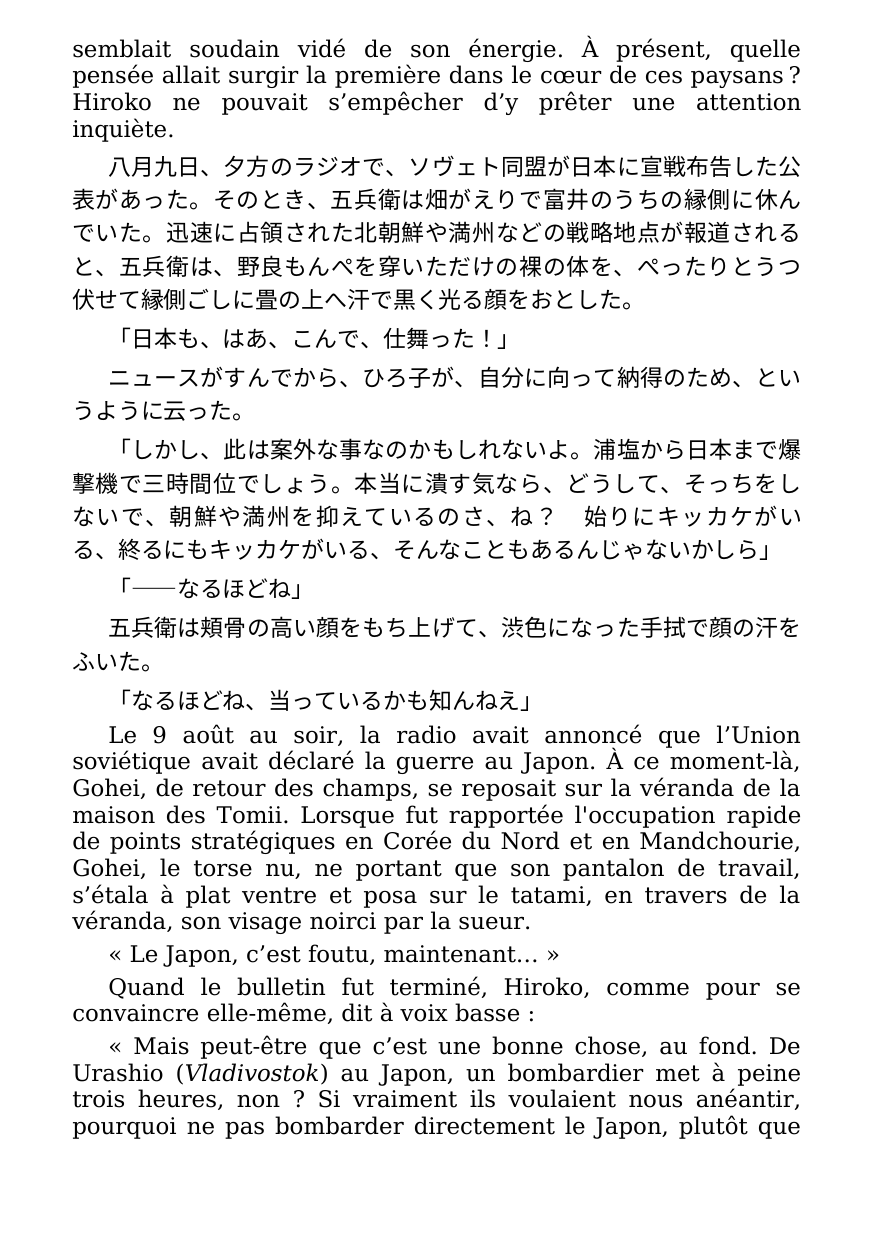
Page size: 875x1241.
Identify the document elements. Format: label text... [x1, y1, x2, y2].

text Le 9 août au soir, la radio avait annoncé que l’Union soviétique avait déclaré la guerre au Japon. À ce moment-là, Gohei, de retour des champs, se reposait sur la véranda de la maison des Tomii. Lorsque fut rapportée l'occupation rapide de points stratégiques en Corée du Nord et en Mandchourie, Gohei, le torse nu, ne portant que son pantalon de travail, s’étala à plat ventre et posa sur le tatami, en travers de la véranda, son visage noirci par la sueur. [72, 722, 802, 935]
text semblait soudain vidé de son énergie. À présent, quelle pensée allait surgir la première dans le cœur de ces paysans ? Hiroko ne pouvait s’empêcher d’y prêter une attention inquiète. [72, 36, 802, 143]
text 「しかし、此は案外な事なのかもしれないよ。浦塩から日本まで爆撃機で三時間位でしょう。本当に潰す気なら、どうして、そっちをしないで、朝鮮や満州を抑えているのさ、ね？ 始りにキッカケがいる、終るにもキッカケがいる、そんなこともあるんじゃないかしら」 [72, 432, 802, 565]
text « Le Japon, c’est foutu, maintenant… » [72, 941, 802, 968]
text 「――なるほどね」 [72, 571, 802, 604]
text ニュースがすんでから、ひろ子が、自分に向って納得のため、というように云った。 [72, 360, 802, 426]
text 五兵衛は頬骨の高い顔をもち上げて、渋色になった手拭で顔の汗をふいた。 [72, 610, 802, 677]
text 「なるほどね、当っているかも知んねえ」 [72, 683, 802, 716]
text 「日本も、はあ、こんで、仕舞った！」 [72, 321, 802, 354]
text 八月九日、夕方のラジオで、ソヴェト同盟が日本に宣戦布告した公表があった。そのとき、五兵衛は畑がえりで富井のうちの縁側に休んでいた。迅速に占領された北朝鮮や満州などの戦略地点が報道されると、五兵衛は、野良もんぺを穿いただけの裸の体を、ぺったりとうつ伏せて縁側ごしに畳の上へ汗で黒く光る顔をおとした。 [72, 149, 802, 315]
text « Mais peut-être que c’est une bonne chose, au fond. De Urashio (Vladivostok) au Japon, un bombardier met à peine trois heures, non ? Si vraiment ils voulaient nous anéantir, pourquoi ne pas bombarder directement le Japon, plutôt que [72, 1033, 802, 1140]
text Quand le bulletin fut terminé, Hiroko, comme pour se convaincre elle-même, dit à voix basse : [72, 974, 802, 1027]
